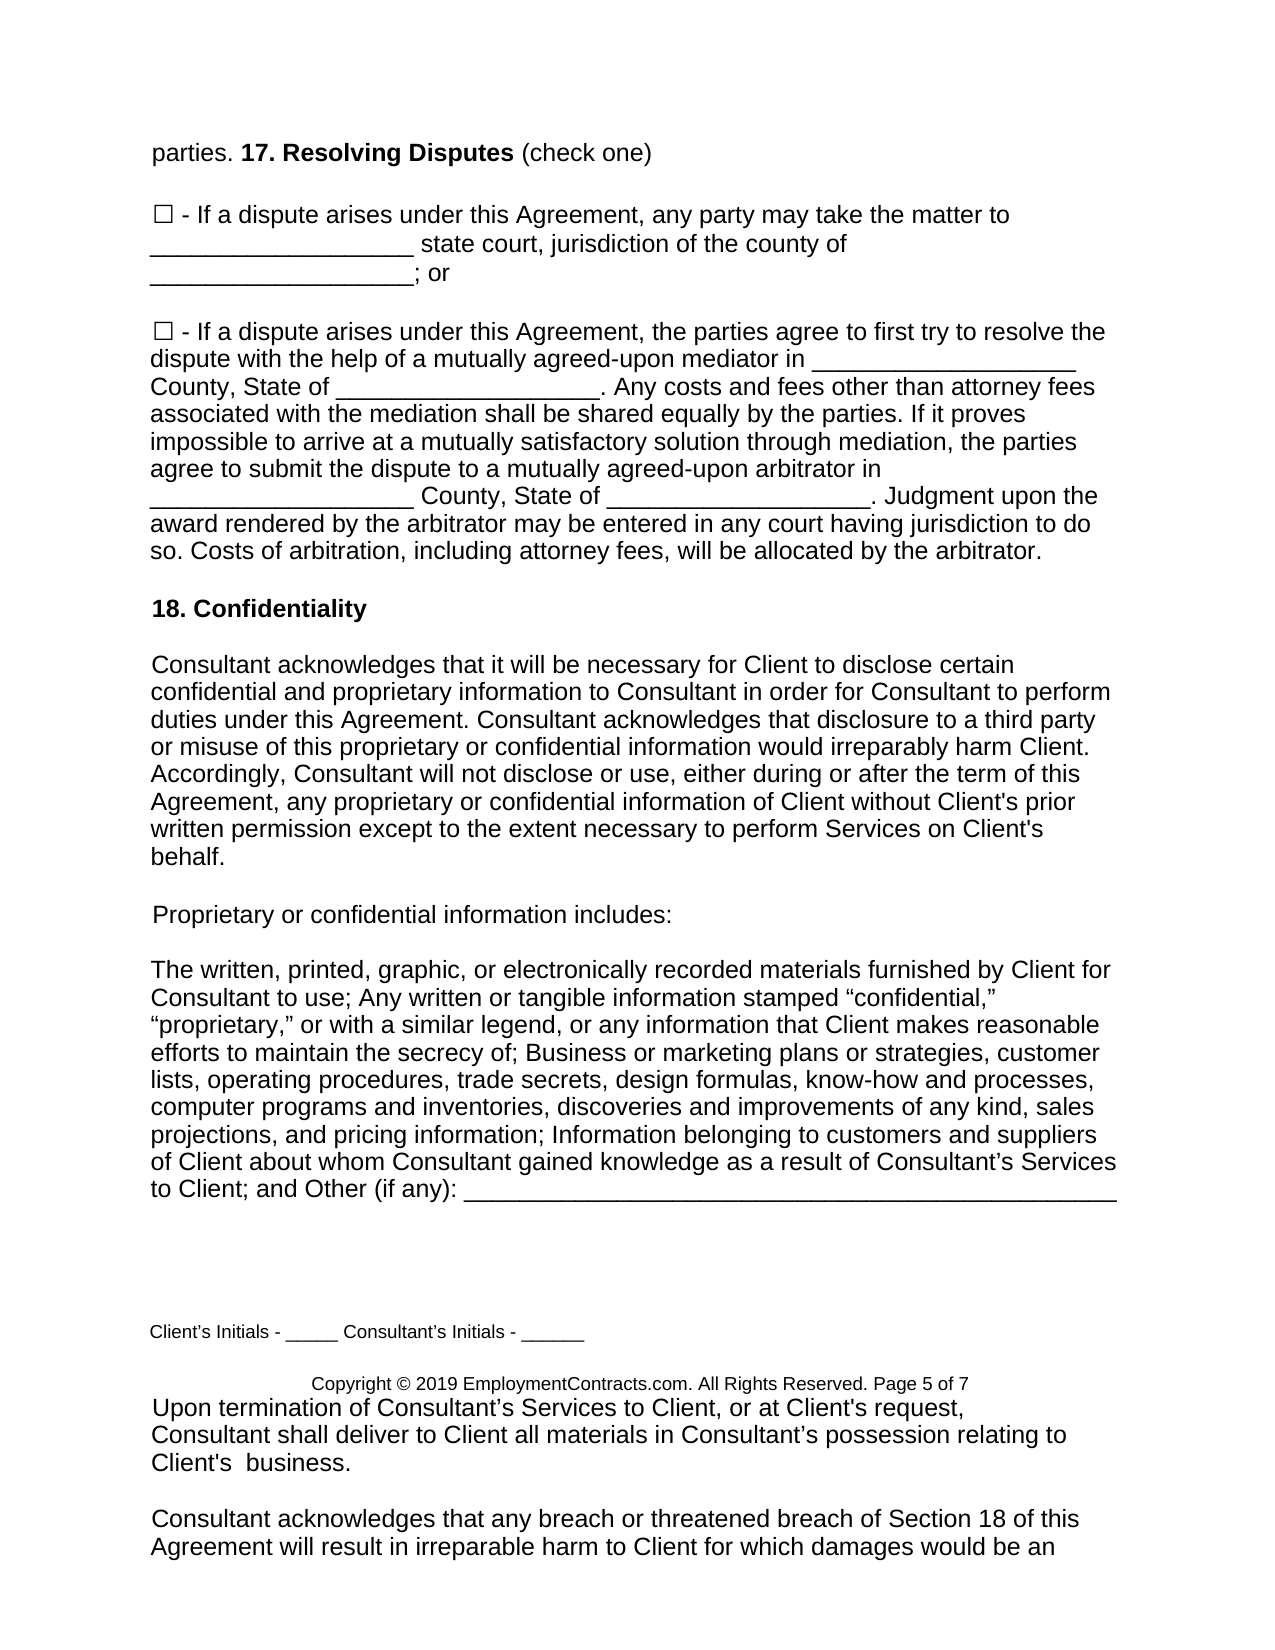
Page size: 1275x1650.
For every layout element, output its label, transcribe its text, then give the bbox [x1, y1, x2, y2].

text ___________________; or [150, 258, 1131, 287]
text Consultant acknowledges that it will be necessary for Client to disclose certain confidential and proprietary information to Consultant in order for Consultant to perform duties under this Agreement. Consultant acknowledges that disclosure to a third party or misuse of this proprietary or confidential information would irreparably harm Client. Accordingly, Consultant will not disclose or use, either during or after the term of this Agreement, any proprietary or confidential information of Client without Client's prior written permission except to the extent necessary to perform Services on Client's behalf. [150, 651, 1119, 870]
text parties. 17. Resolving Disputes (check one) [150, 137, 983, 166]
text Copyright © 2019 EmploymentContracts.com. All Rights Reserved. Page 5 of 7 [149, 1373, 1131, 1394]
text Upon termination of Consultant’s Services to Client, or at Client's request, Consultant shall deliver to Client all materials in Consultant’s possession relating to Client's business. [151, 1394, 1090, 1477]
text Client’s Initials - _____ Consultant’s Initials - ______ [149, 1321, 1131, 1342]
text The written, printed, graphic, or electronically recorded materials furnished by Client for Consultant to use; Any written or tangible information stamped “confidential,” “proprietary,” or with a similar legend, or any information that Client makes reasonable efforts to maintain the secrecy of; Business or marketing plans or strategies, customer lists, operating procedures, trade secrets, design formulas, know-how and processes, computer programs and inventories, discoveries and improvements of any kind, sales projections, and pricing information; Information belonging to customers and suppliers of Client about whom Consultant gained knowledge as a result of Consultant’s Services to Client; and Other (if any): _______________________________________________ [150, 957, 1118, 1203]
text ☐ - If a dispute arises under this Agreement, the parties agree to first try to resolve the dispute with the help of a mutually agreed-upon mediator in ___________________ County, State of ___________________. Any costs and fees other than attorney fees associated with the mediation shall be shared equally by the parties. If it proves impossible to arrive at a mutually satisfactory solution through mediation, the parties agree to submit the dispute to a mutually agreed-upon arbitrator in ___________________ County, State of ___________________. Judgment upon the award rendered by the arbitrator may be entered in any court having jurisdiction to do so. Costs of arbitration, including attorney fees, will be allocated by the arbitrator. [150, 318, 1111, 565]
text ☐ - If a dispute arises under this Agreement, any party may take the matter to ___________________ state court, jurisdiction of the county of [150, 201, 1015, 258]
text 18. Confidentiality [152, 594, 1131, 623]
text Proprietary or confidential information includes: [152, 900, 1131, 929]
text Consultant acknowledges that any breach or threatened breach of Section 18 of this Agreement will result in irreparable harm to Client for which damages would be an [150, 1506, 1096, 1561]
